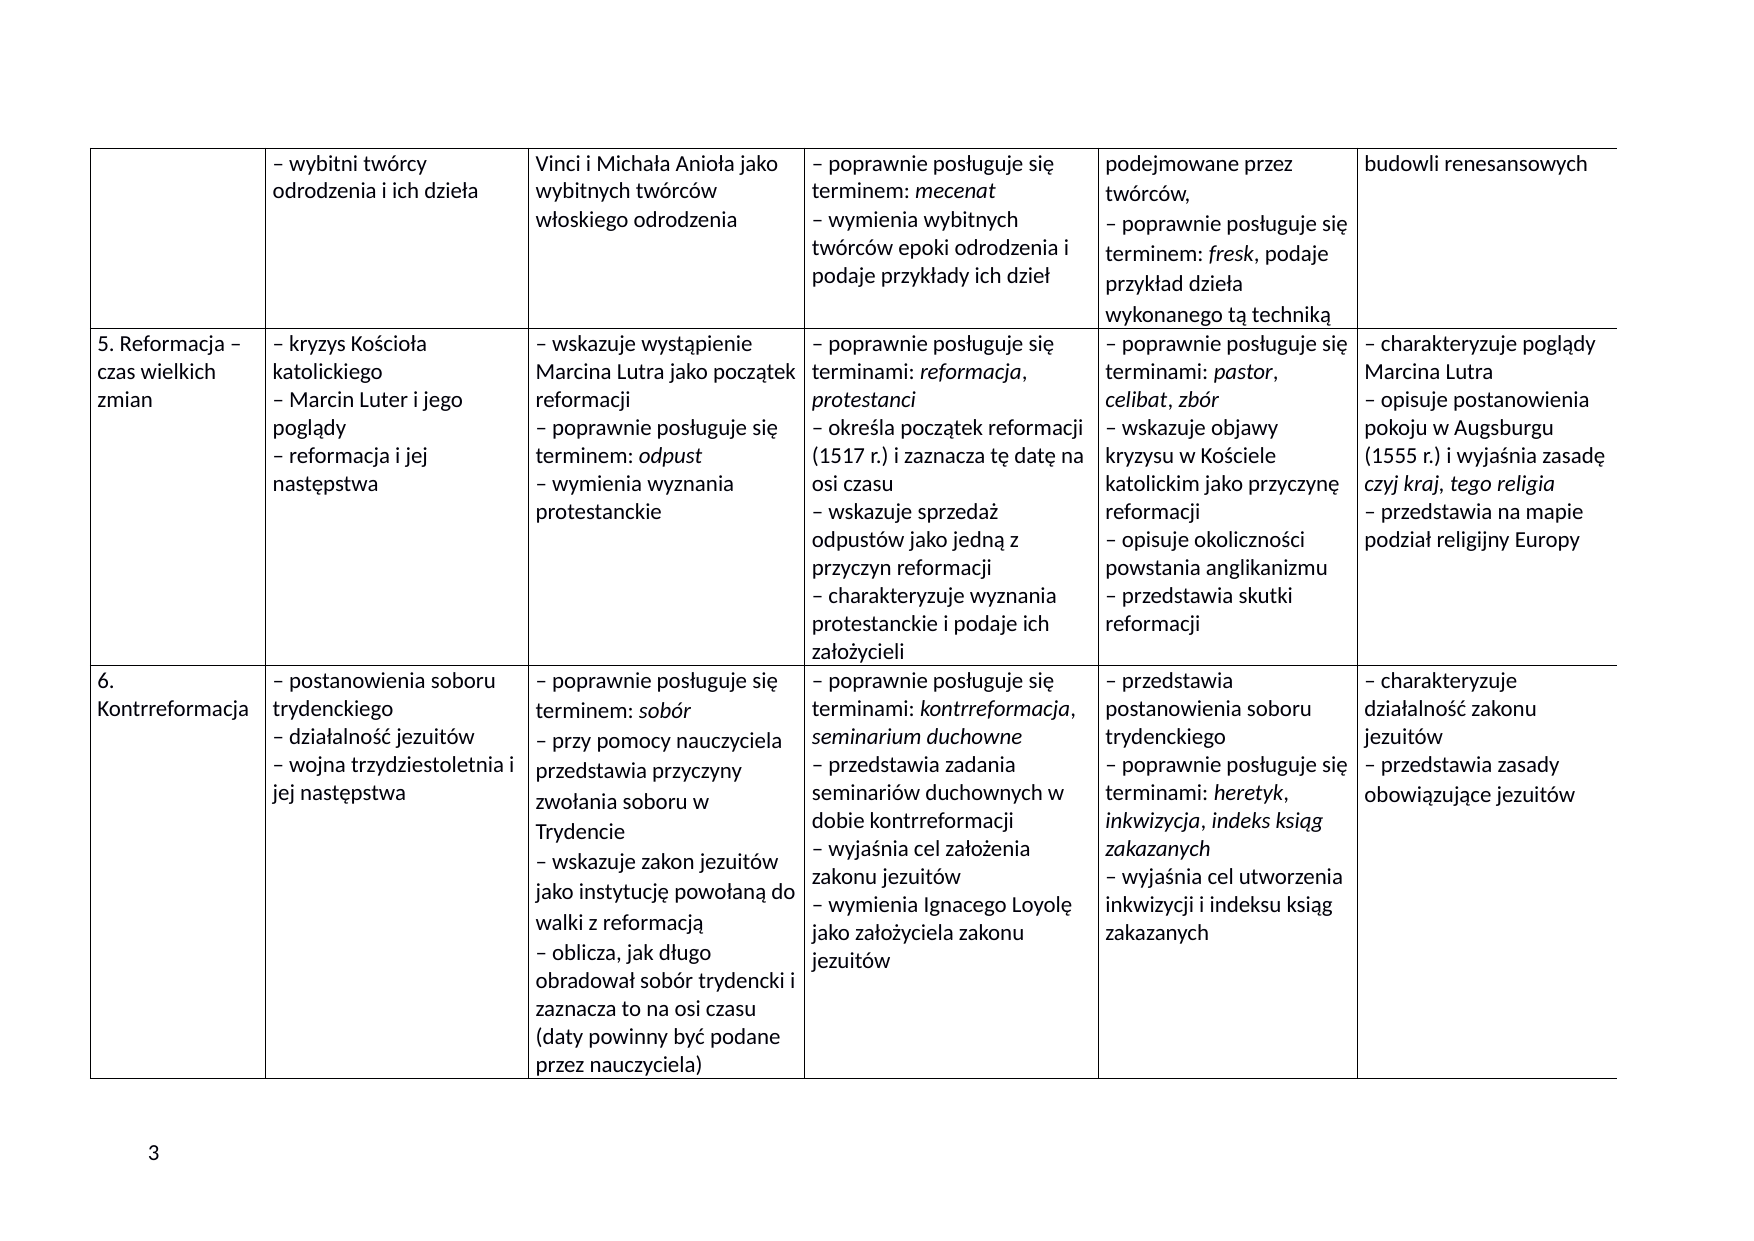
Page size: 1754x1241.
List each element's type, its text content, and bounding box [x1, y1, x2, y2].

table_cell – wskazuje wystąpienie Marcina Lutra jako początek reformacji – poprawnie posługuje się terminem: odpust – wymienia wyznania protestanckie [529, 329, 804, 665]
table_cell 6. Kontrreformacja [91, 666, 265, 1078]
table_cell 5. Reformacja – czas wielkich zmian [91, 329, 265, 665]
table_cell [91, 149, 265, 328]
table_cell – wybitni twórcy odrodzenia i ich dzieła [266, 149, 528, 328]
table_cell – poprawnie posługuje się terminami: reformacja, protestanci – określa początek reformacji (1517 r.) i zaznacza tę datę na osi czasu – wskazuje sprzedaż odpustów jako jedną z przyczyn reformacji – charakteryzuje wyznania protestanckie i podaje ich założycieli [805, 329, 1098, 665]
table_cell – charakteryzuje działalność zakonu jezuitów – przedstawia zasady obowiązujące jezuitów [1358, 666, 1617, 1078]
table_cell budowli renesansowych [1358, 149, 1617, 328]
table_cell Vinci i Michała Anioła jako wybitnych twórców włoskiego odrodzenia [529, 149, 804, 328]
table_cell – przedstawia postanowienia soboru trydenckiego – poprawnie posługuje się terminami: heretyk, inkwizycja, indeks ksiąg zakazanych – wyjaśnia cel utworzenia inkwizycji i indeksu ksiąg zakazanych [1099, 666, 1357, 1078]
table_cell – postanowienia soboru trydenckiego – działalność jezuitów – wojna trzydziestoletnia i jej następstwa [266, 666, 528, 1078]
table_cell podejmowane przez twórców, – poprawnie posługuje się terminem: fresk, podaje przykład dzieła wykonanego tą techniką [1099, 149, 1357, 328]
table_cell – poprawnie posługuje się terminem: sobór – przy pomocy nauczyciela przedstawia przyczyny zwołania soboru w Trydencie – wskazuje zakon jezuitów jako instytucję powołaną do walki z reformacją – oblicza, jak długo obradował sobór trydencki i zaznacza to na osi czasu (daty powinny być podane przez nauczyciela) [529, 666, 804, 1078]
table_cell – poprawnie posługuje się terminami: kontrreformacja, seminarium duchowne – przedstawia zadania seminariów duchownych w dobie kontrreformacji – wyjaśnia cel założenia zakonu jezuitów – wymienia Ignacego Loyolę jako założyciela zakonu jezuitów [805, 666, 1098, 1078]
table_cell – charakteryzuje poglądy Marcina Lutra – opisuje postanowienia pokoju w Augsburgu (1555 r.) i wyjaśnia zasadę czyj kraj, tego religia – przedstawia na mapie podział religijny Europy [1358, 329, 1617, 665]
table_cell – kryzys Kościoła katolickiego – Marcin Luter i jego poglądy – reformacja i jej następstwa [266, 329, 528, 665]
table_cell – poprawnie posługuje się terminami: pastor, celibat, zbór – wskazuje objawy kryzysu w Kościele katolickim jako przyczynę reformacji – opisuje okoliczności powstania anglikanizmu – przedstawia skutki reformacji [1099, 329, 1357, 665]
table_cell – poprawnie posługuje się terminem: mecenat – wymienia wybitnych twórców epoki odrodzenia i podaje przykłady ich dzieł [805, 149, 1098, 328]
